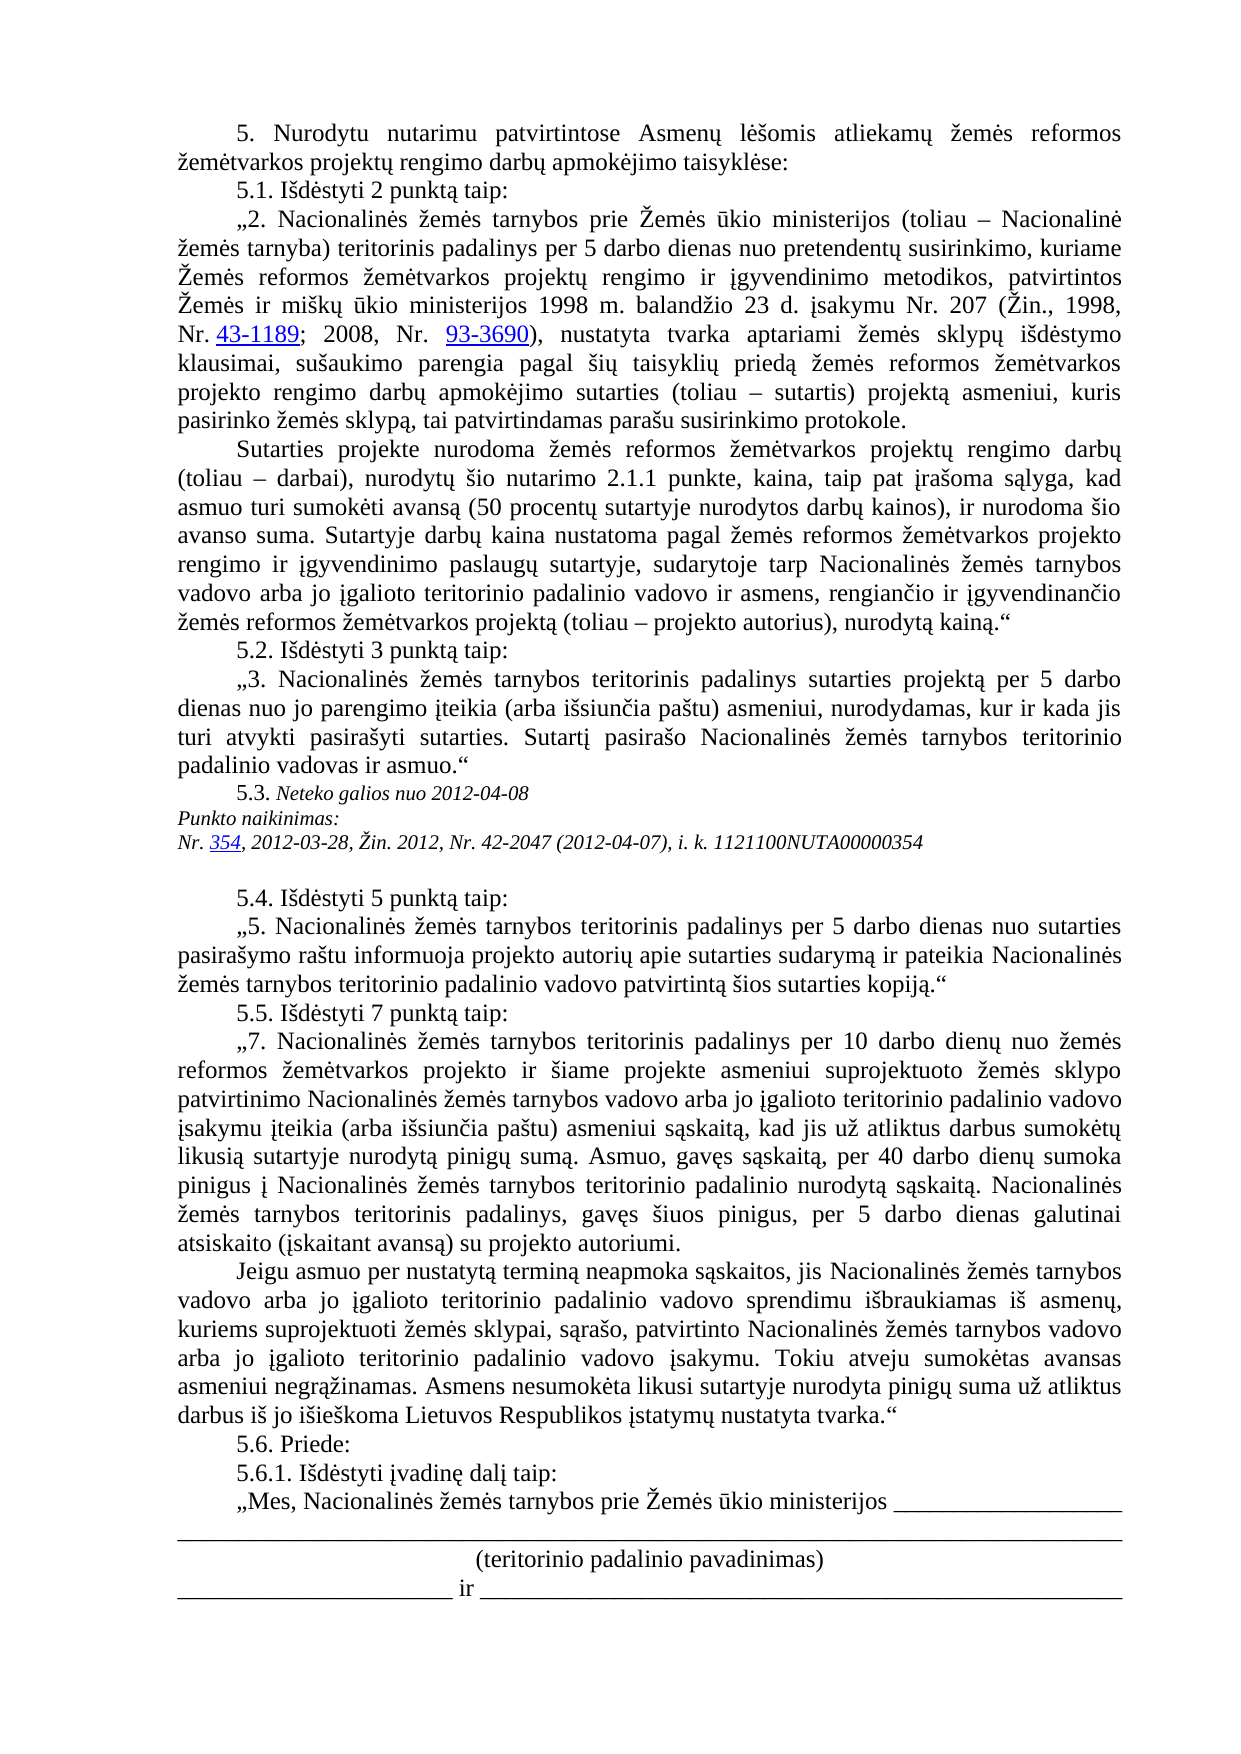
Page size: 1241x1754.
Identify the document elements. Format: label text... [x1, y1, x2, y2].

text (teritorinio padalinio pavadinimas) [177, 1544, 1122, 1573]
text „7. Nacionalinės žemės tarnybos teritorinis padalinys per 10 darbo dienų nuo žemės reformos žemėtvarkos projekto ir šiame projekte asmeniui suprojektuoto žemės sklypo patvirtinimo Nacionalinės žemės tarnybos vadovo arba jo įgalioto teritorinio padalinio vadovo įsakymu įteikia (arba išsiunčia paštu) asmeniui sąskaitą, kad jis už atliktus darbus sumokėtų likusią sutartyje nurodytą pinigų sumą. Asmuo, gavęs sąskaitą, per 40 darbo dienų sumoka pinigus į Nacionalinės žemės tarnybos teritorinio padalinio nurodytą sąskaitą. Nacionalinės žemės tarnybos teritorinis padalinys, gavęs šiuos pinigus, per 5 darbo dienas galutinai atsiskaito (įskaitant avansą) su projekto autoriumi. [177, 1026, 1122, 1256]
text 5.5. Išdėstyti 7 punktą taip: [177, 998, 1122, 1026]
text 5. Nurodytu nutarimu patvirtintose Asmenų lėšomis atliekamų žemės reformos žemėtvarkos projektų rengimo darbų apmokėjimo taisyklėse: [177, 118, 1122, 176]
text 5.4. Išdėstyti 5 punktą taip: [177, 883, 1122, 911]
text „3. Nacionalinės žemės tarnybos teritorinis padalinys sutarties projektą per 5 darbo dienas nuo jo parengimo įteikia (arba išsiunčia paštu) asmeniui, nurodydamas, kur ir kada jis turi atvykti pasirašyti sutarties. Sutartį pasirašo Nacionalinės žemės tarnybos teritorinio padalinio vadovas ir asmuo.“ [177, 664, 1122, 779]
text „2. Nacionalinės žemės tarnybos prie Žemės ūkio ministerijos (toliau – Nacionalinė žemės tarnyba) teritorinis padalinys per 5 darbo dienas nuo pretendentų susirinkimo, kuriame Žemės reformos žemėtvarkos projektų rengimo ir įgyvendinimo metodikos, patvirtintos Žemės ir miškų ūkio ministerijos 1998 m. balandžio 23 d. įsakymu Nr. 207 (Žin., 1998, Nr. 43-1189; 2008, Nr. 93-3690), nustatyta tvarka aptariami žemės sklypų išdėstymo klausimai, sušaukimo parengia pagal šių taisyklių priedą žemės reformos žemėtvarkos projekto rengimo darbų apmokėjimo sutarties (toliau – sutartis) projektą asmeniui, kuris pasirinko žemės sklypą, tai patvirtindamas parašu susirinkimo protokole. [177, 204, 1122, 434]
text Nr. 354, 2012-03-28, Žin. 2012, Nr. 42-2047 (2012-04-07), i. k. 1121100NUTA00000354 [177, 830, 1122, 854]
text _ [177, 1515, 1122, 1540]
text 5.6. Priede: [177, 1429, 1122, 1458]
text 5.3. Neteko galios nuo 2012-04-08 [177, 779, 1122, 806]
text 5.1. Išdėstyti 2 punktą taip: [177, 176, 1122, 204]
text Jeigu asmuo per nustatytą terminą neapmoka sąskaitos, jis Nacionalinės žemės tarnybos vadovo arba jo įgalioto teritorinio padalinio vadovo sprendimu išbraukiamas iš asmenų, kuriems suprojektuoti žemės sklypai, sąrašo, patvirtinto Nacionalinės žemės tarnybos vadovo arba jo įgalioto teritorinio padalinio vadovo įsakymu. Tokiu atveju sumokėtas avansas asmeniui negrąžinamas. Asmens nesumokėta likusi sutartyje nurodyta pinigų suma už atliktus darbus iš jo išieškoma Lietuvos Respublikos įstatymų nustatyta tvarka.“ [177, 1256, 1122, 1429]
text „Mes, Nacionalinės žemės tarnybos prie Žemės ūkio ministerijos [177, 1486, 1122, 1515]
text „5. Nacionalinės žemės tarnybos teritorinis padalinys per 5 darbo dienas nuo sutarties pasirašymo raštu informuoja projekto autorių apie sutarties sudarymą ir pateikia Nacionalinės žemės tarnybos teritorinio padalinio vadovo patvirtintą šios sutarties kopiją.“ [177, 911, 1122, 998]
text 5.6.1. Išdėstyti įvadinę dalį taip: [177, 1458, 1122, 1486]
text 5.2. Išdėstyti 3 punktą taip: [177, 636, 1122, 664]
text Sutarties projekte nurodoma žemės reformos žemėtvarkos projektų rengimo darbų (toliau – darbai), nurodytų šio nutarimo 2.1.1 punkte, kaina, taip pat įrašoma sąlyga, kad asmuo turi sumokėti avansą (50 procentų sutartyje nurodytos darbų kainos), ir nurodoma šio avanso suma. Sutartyje darbų kaina nustatoma pagal žemės reformos žemėtvarkos projekto rengimo ir įgyvendinimo paslaugų sutartyje, sudarytoje tarp Nacionalinės žemės tarnybos vadovo arba jo įgalioto teritorinio padalinio vadovo ir asmens, rengiančio ir įgyvendinančio žemės reformos žemėtvarkos projektą (toliau – projekto autorius), nurodytą kainą.“ [177, 434, 1122, 636]
text ______________________ ir [177, 1573, 1122, 1601]
text Punkto naikinimas: [177, 806, 1122, 830]
